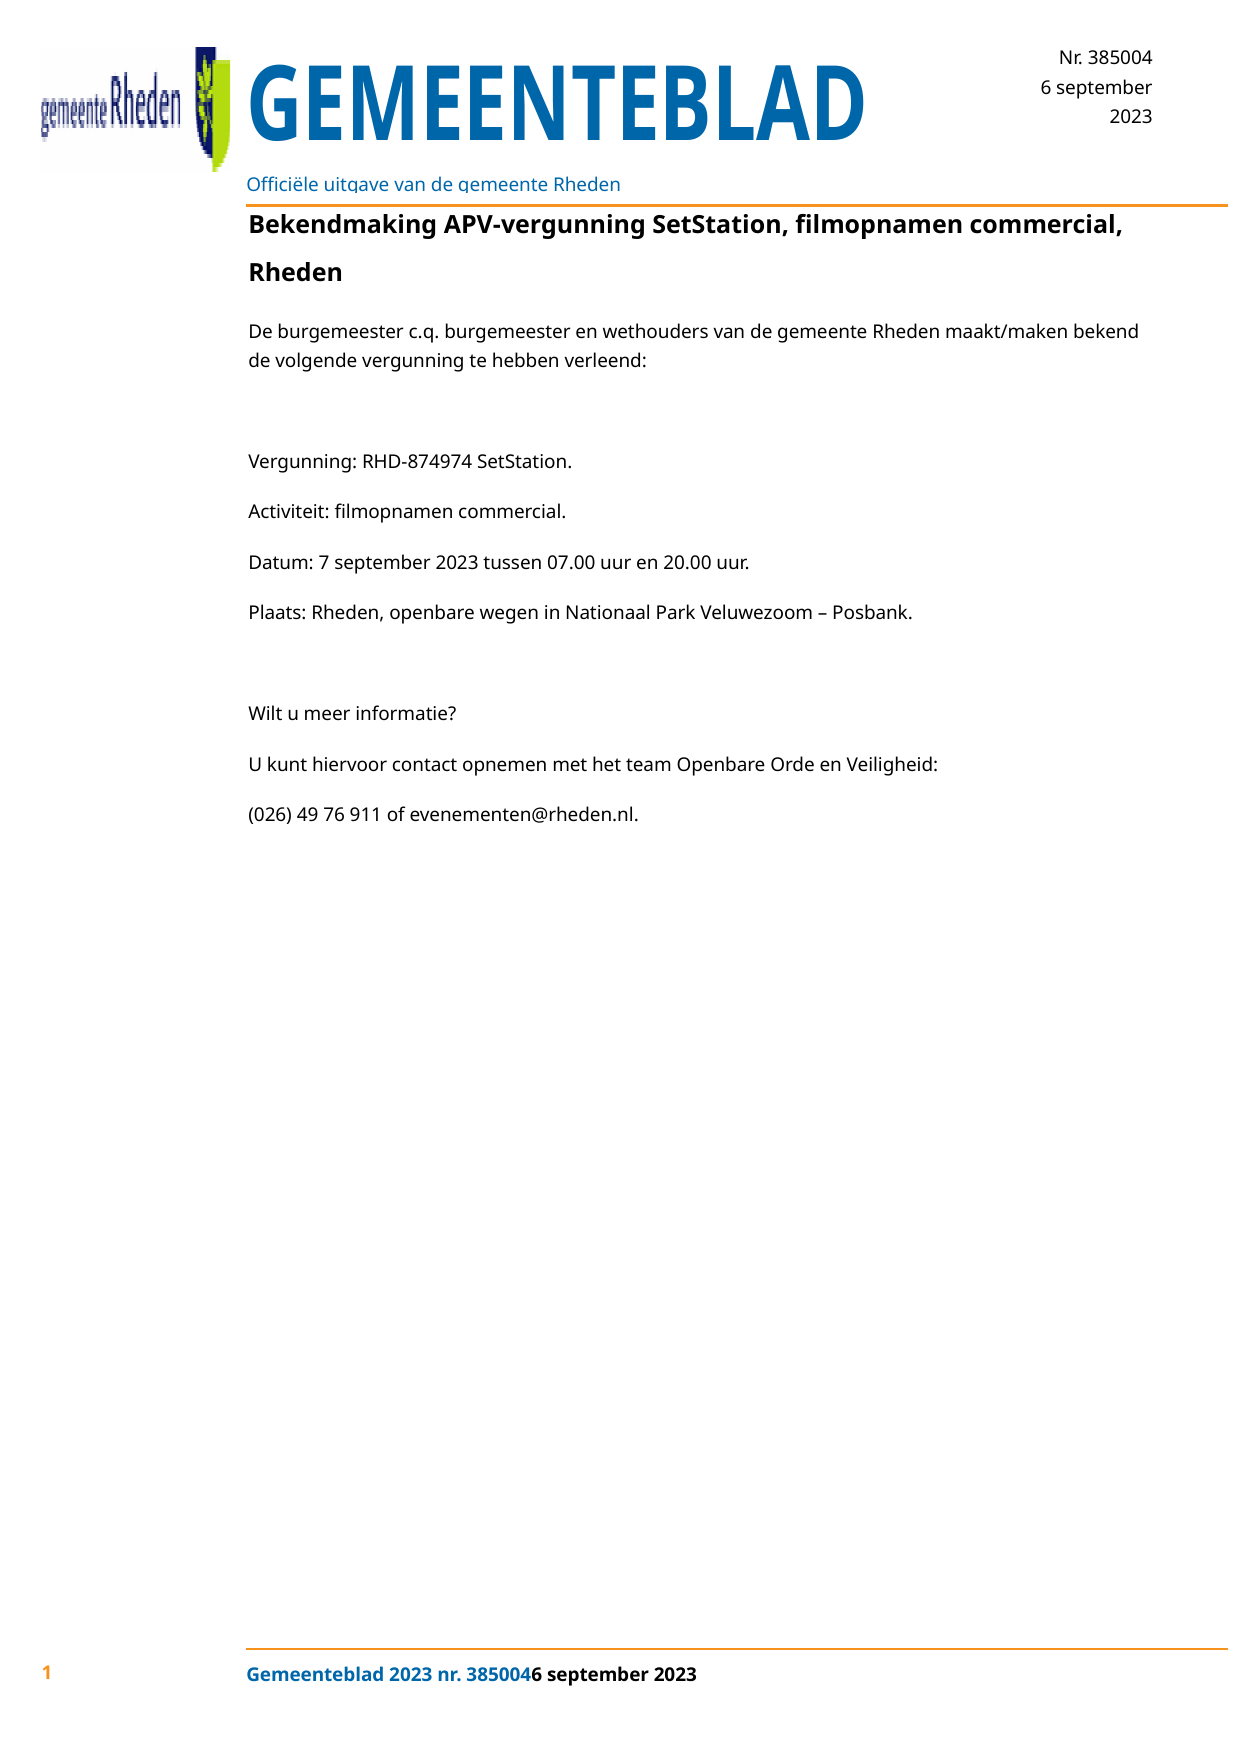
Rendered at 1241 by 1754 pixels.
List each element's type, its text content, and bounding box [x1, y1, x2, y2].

text De burgemeester c.q. burgemeester en wethouders van de gemeente Rheden maakt/maken bekend de volgende vergunning te hebben verleend: [248, 318, 1152, 373]
text U kunt hiervoor contact opnemen met het team Openbare Orde en Veiligheid: [248, 751, 1152, 777]
picture [41, 47, 231, 172]
text (026) 49 76 911 of evenementen@rheden.nl. [248, 801, 1152, 827]
text Plaats: Rheden, openbare wegen in Nationaal Park Veluwezoom – Posbank. [248, 599, 1152, 625]
text Datum: 7 september 2023 tussen 07.00 uur en 20.00 uur. [248, 549, 1152, 575]
text Wilt u meer informatie? [248, 700, 1152, 726]
text Vergunning: RHD-874974 SetStation. [248, 448, 1152, 474]
text Bekendmaking APV-vergunning SetStation, filmopnamen commercial, Rheden [248, 207, 1152, 288]
text Activiteit: filmopnamen commercial. [248, 499, 1152, 524]
